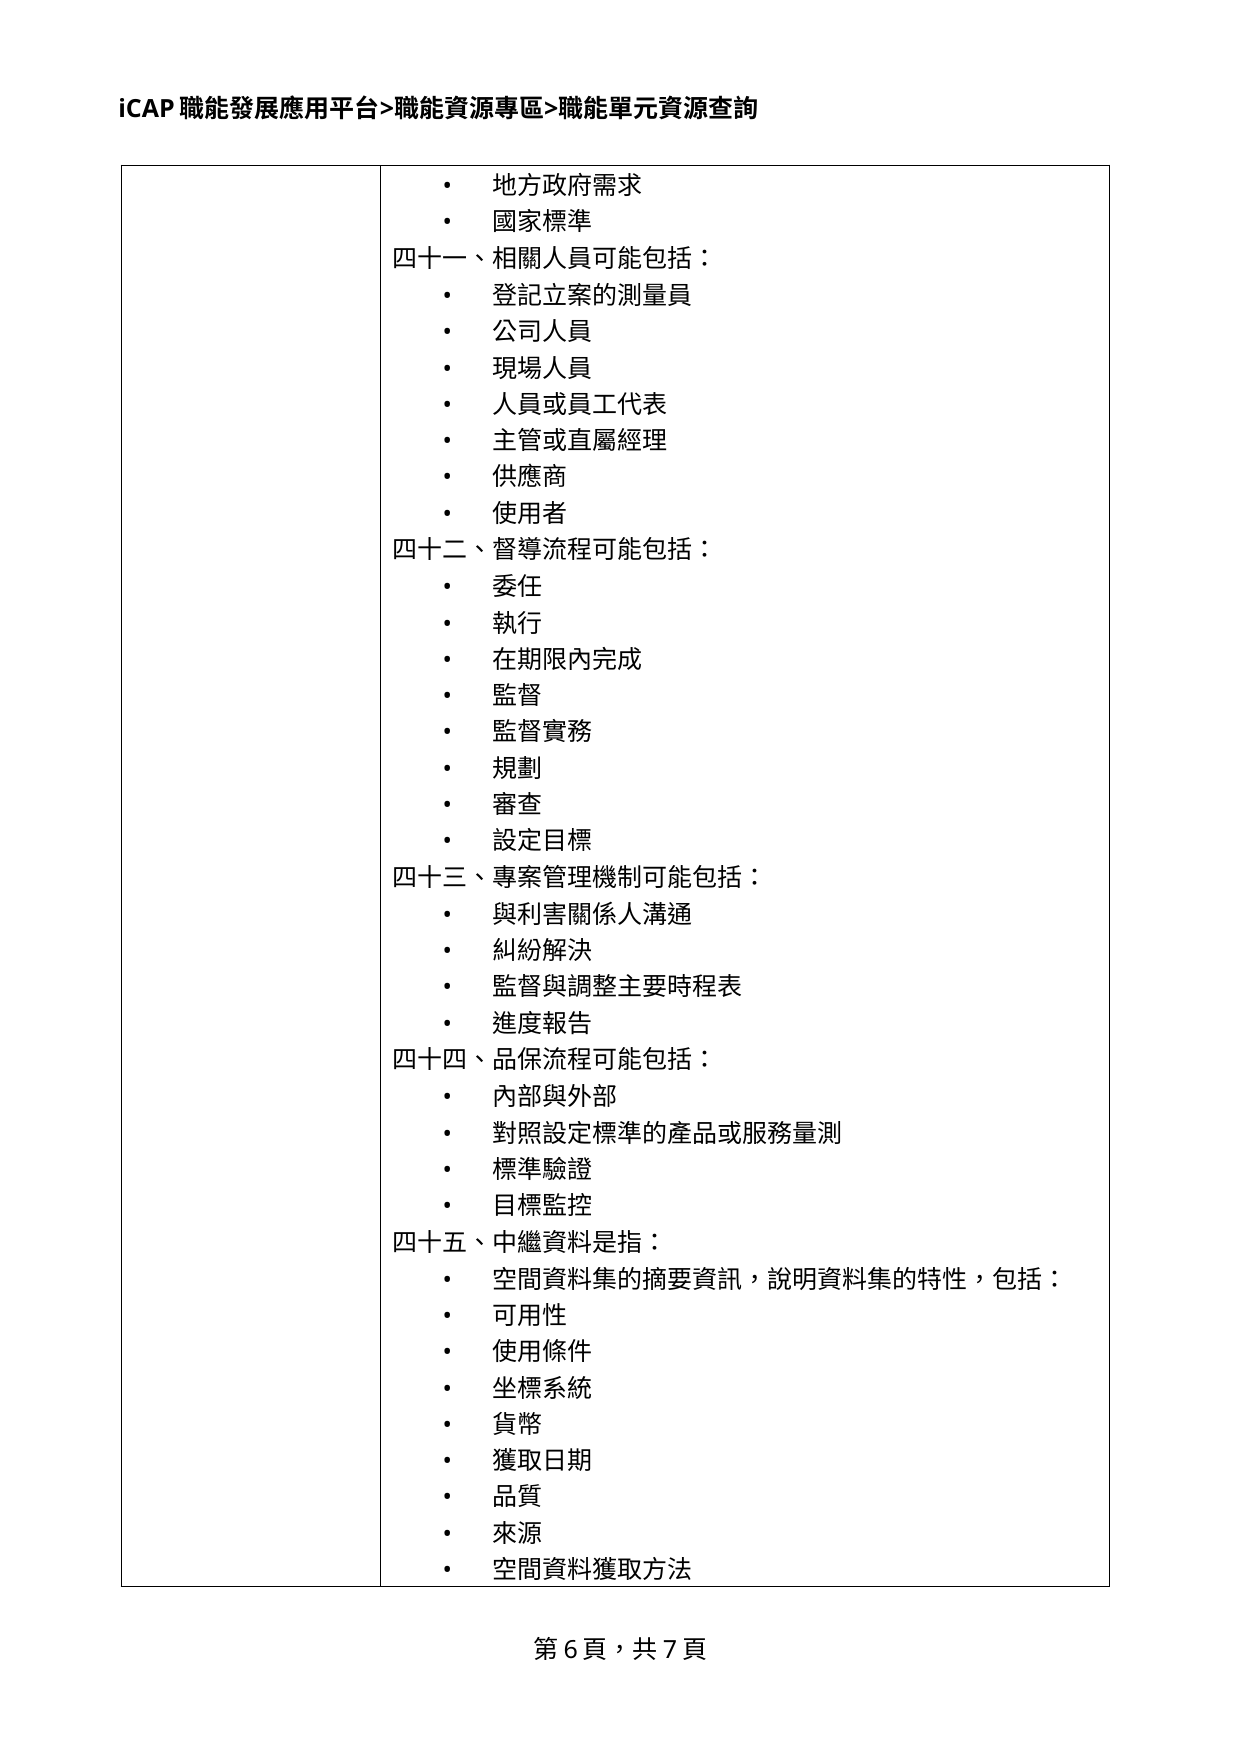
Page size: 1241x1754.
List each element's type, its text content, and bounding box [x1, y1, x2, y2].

table_cell [122, 166, 380, 1586]
table_cell 客戶指示是指產出說明，且可包括： 合約 備忘錄 投標說明書 口頭指示 說明指示 空間資訊服務可能包括： 環境、土地及地理資訊分析 資產管理 製圖服務 土木工程 數位影像 電力 緊急服務管理 環境資料集 地理資訊系統 整合服務–環境、土地及地理相關資料集 土地所有權租佃制度 地方政府 位置式服務 全球定位 製圖設施 現場分析 測量標誌 汙水系統 電信 城鎮規劃 公共設施，如自來水 限制條件可能包括： 合約安排 資源可用性 時間 客戶可能包括： 具有一般或特殊要求的客戶 組織外部 組織內部 一般與新客戶，包括： 商業企業 政府機關 大眾成員 供應商 組織指南可能包括： 倫理規範 公司政策 工作或服務職務相關法規 手冊 職業衛生與安全政策與程序 概述工作角色與職責的人員實務與指南 主要工作活動可能包括以下項目的測量設計： 橋樑 建築營建住宅與商用 鐵路 公路 汙水系統 雨水系統 規格可能包括： 測量資料及其需求的詳細技術說明 準備剖面圖和計畫，並附上所有資訊 偶發事故可能包括： 設備問題 設備故障 人員受傷 人員流動 觀測誤差 工作活動阻礙 天氣 設計可能包括： 數位資訊 紙本計畫 地圖 書面指引手冊 空間資料要素可能包括： 深度 尺寸 方向 流速 位置 坡度 危害可能包括 姿勢不良與重複性姿勢 受損或不合適的設備 因電纜、電氣配件開關與燈具及未經測試的電氣設備而導致的電氣問題 環境影響 工廠與車輛周圍的機動車問題 活動與未加護罩機械與設備 噪音 職業暴力與霸凌 不良的人工搬運技巧 不良的個人衛生實務 重複性運動、施力及震動 注射器或尖銳物體 紫外線 足下狀況，例如濕滑、不平及崎嶇表面 人員進出受限 在孤立、偏遠的環境 職業衛生與安全可能包括： 標準 制定現場安全計畫 識別潛在危害 檢查工作現場 根據職業衛生與安全需求訓練人員 使用安全設備和招牌 法規需求可能包括： 標準 獎勵與企業協議 認證需求 作業規範 品保需求 法規標準可能包括： 地方政府需求 國家標準 相關人員可能包括： 登記立案的測量員 公司人員 現場人員 人員或員工代表 主管或直屬經理 供應商 使用者 督導流程可能包括： 委任 執行 在期限內完成 監督 監督實務 規劃 審查 設定目標 專案管理機制可能包括： 與利害關係人溝通 糾紛解決 監督與調整主要時程表 進度報告 品保流程可能包括： 內部與外部 對照設定標準的產品或服務量測 標準驗證 目標監控 中繼資料是指： 空間資料集的摘要資訊，說明資料集的特性，包括： 可用性 使用條件 坐標系統 貨幣 獲取日期 品質 來源 空間資料獲取方法 版本控制 書面規格是指： 空間資料及其品質的詳細技術說明 儲存可能包括： 數位格式 紙本 [381, 166, 1109, 1586]
